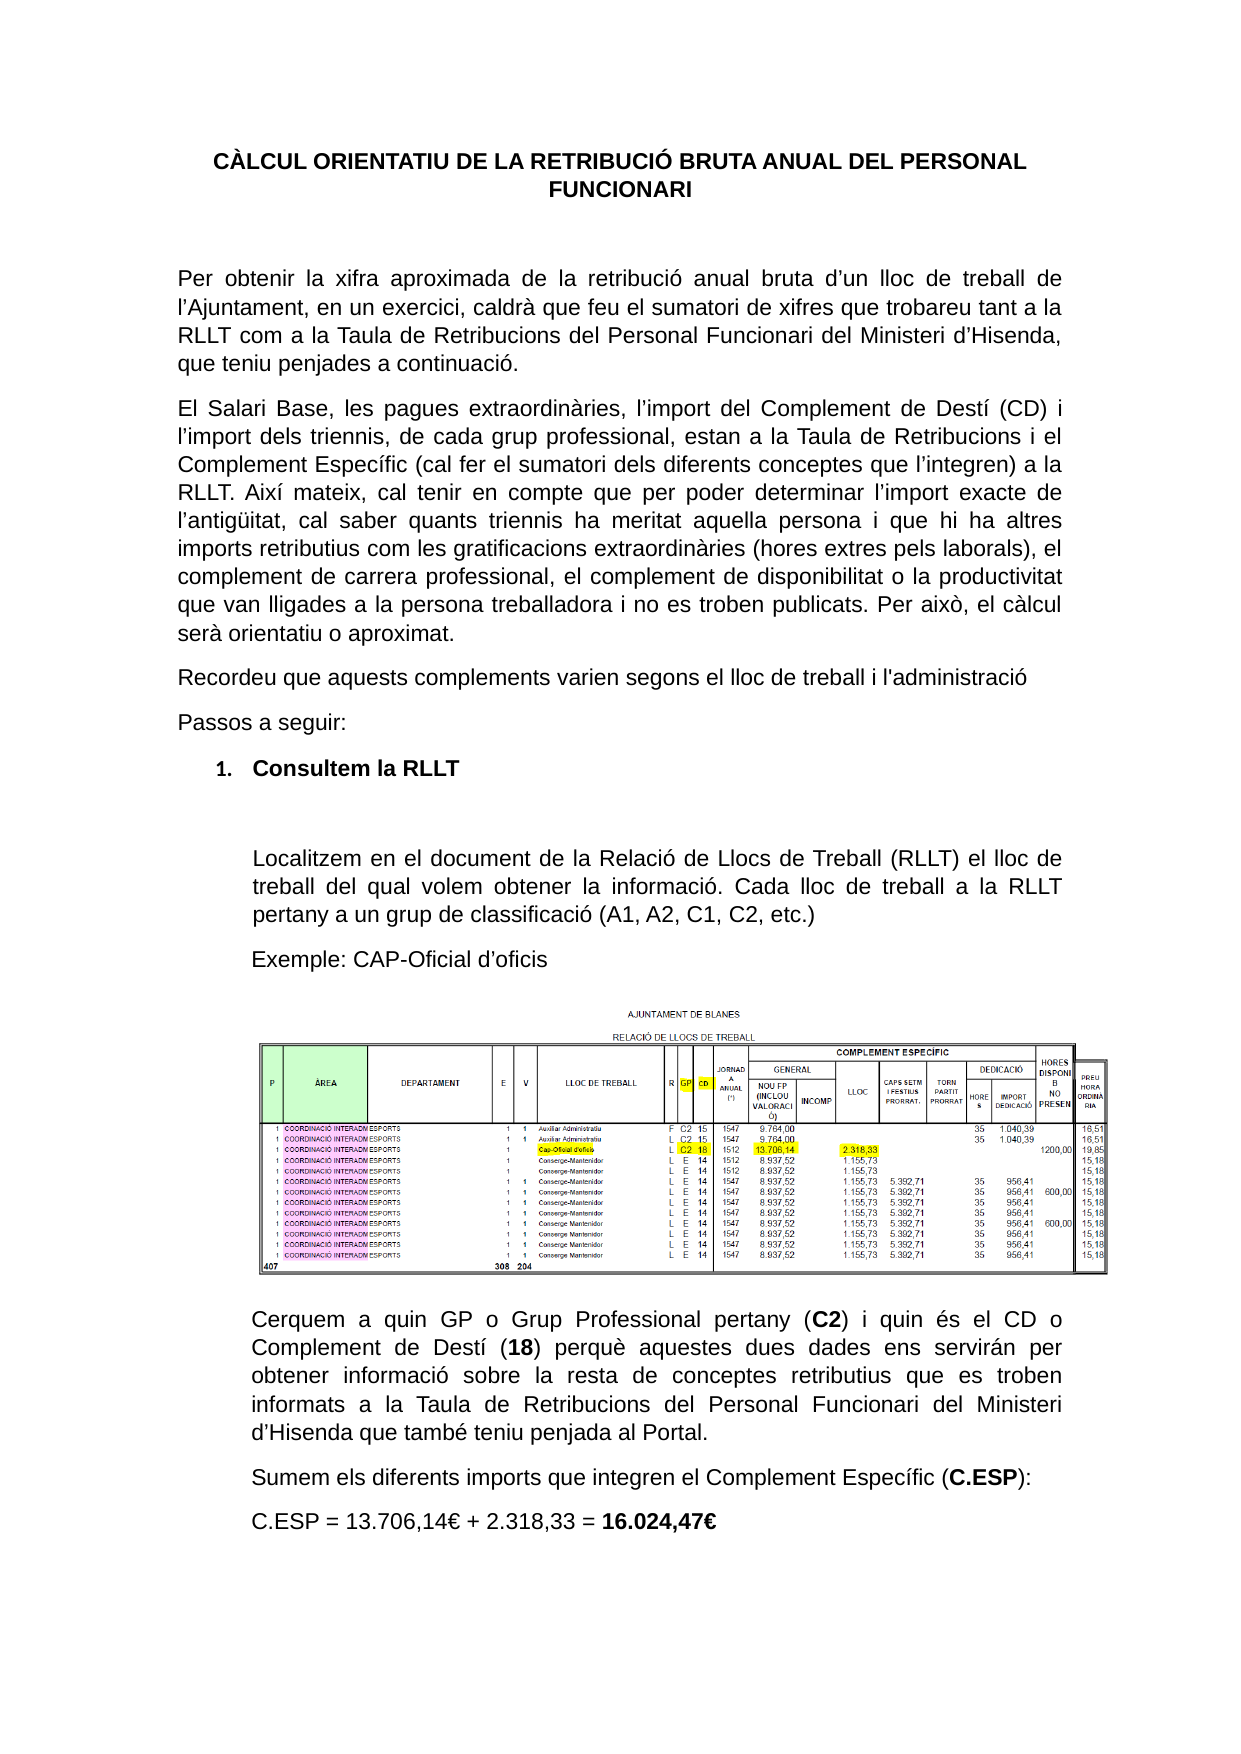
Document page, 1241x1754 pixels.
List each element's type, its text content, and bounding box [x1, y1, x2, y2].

list Localitzem en el document de la Relació de Llocs de Treball (RLLT) el lloc de treball del qual volem obtener la informació. Cada lloc de treball a la RLLT pertany a un grup de classificació (A1, A2, C1, C2, etc.) [252, 845, 1063, 928]
text El Salari Base, les pagues extraordinàries, l’import del Complement de Destí (CD) i l’import dels triennis, de cada grup professional, estan a la Taula de Retribucions i el Complement Específic (cal fer el sumatori dels diferents conceptes que l’integren) a la RLLT. Així mateix, cal tenir en compte que per poder determinar l’import exacte de l’antigüitat, cal saber quants triennis ha meritat aquella persona i que hi ha altres imports retributius com les gratificacions extraordinàries (hores extres pels laborals), el complement de carrera professional, el complement de disponibilitat o la productivitat que van lligades a la persona treballadora i no es troben publicats. Per això, el càlcul serà orientatiu o aproximat. [177, 394, 1063, 646]
text CÀLCUL ORIENTATIU DE LA RETRIBUCIÓ BRUTA ANUAL DEL PERSONAL FUNCIONARI [177, 148, 1063, 202]
text Recordeu que aquests complements varien segons el lloc de treball i l'administració [177, 664, 1063, 691]
text Per obtenir la xifra aproximada de la retribució anual bruta d’un lloc de treball de l’Ajuntament, en un exercici, caldrà que feu el sumatori de xifres que trobareu tant a la RLLT com a la Taula de Retribucions del Personal Funcionari del Ministeri d’Hisenda, que teniu penjades a continuació. [177, 265, 1063, 376]
text Exemple: CAP-Oficial d’oficis [251, 946, 1063, 973]
text Sumem els diferents imports que integren el Complement Específic (C.ESP): [251, 1463, 1063, 1490]
text C.ESP = 13.706,14€ + 2.318,33 = 16.024,47€ [251, 1508, 1063, 1535]
text Passos a seguir: [177, 709, 1063, 735]
list Consultem la RLLT [215, 754, 1063, 782]
text Cerquem a quin GP o Grup Professional pertany (C2) i quin és el CD o Complement de Destí (18) perquè aquestes dues dades ens servirán per obtener informació sobre la resta de conceptes retributius que es troben informats a la Taula de Retribucions del Personal Funcionari del Ministeri d’Hisenda que també teniu penjada al Portal. [251, 1306, 1063, 1445]
